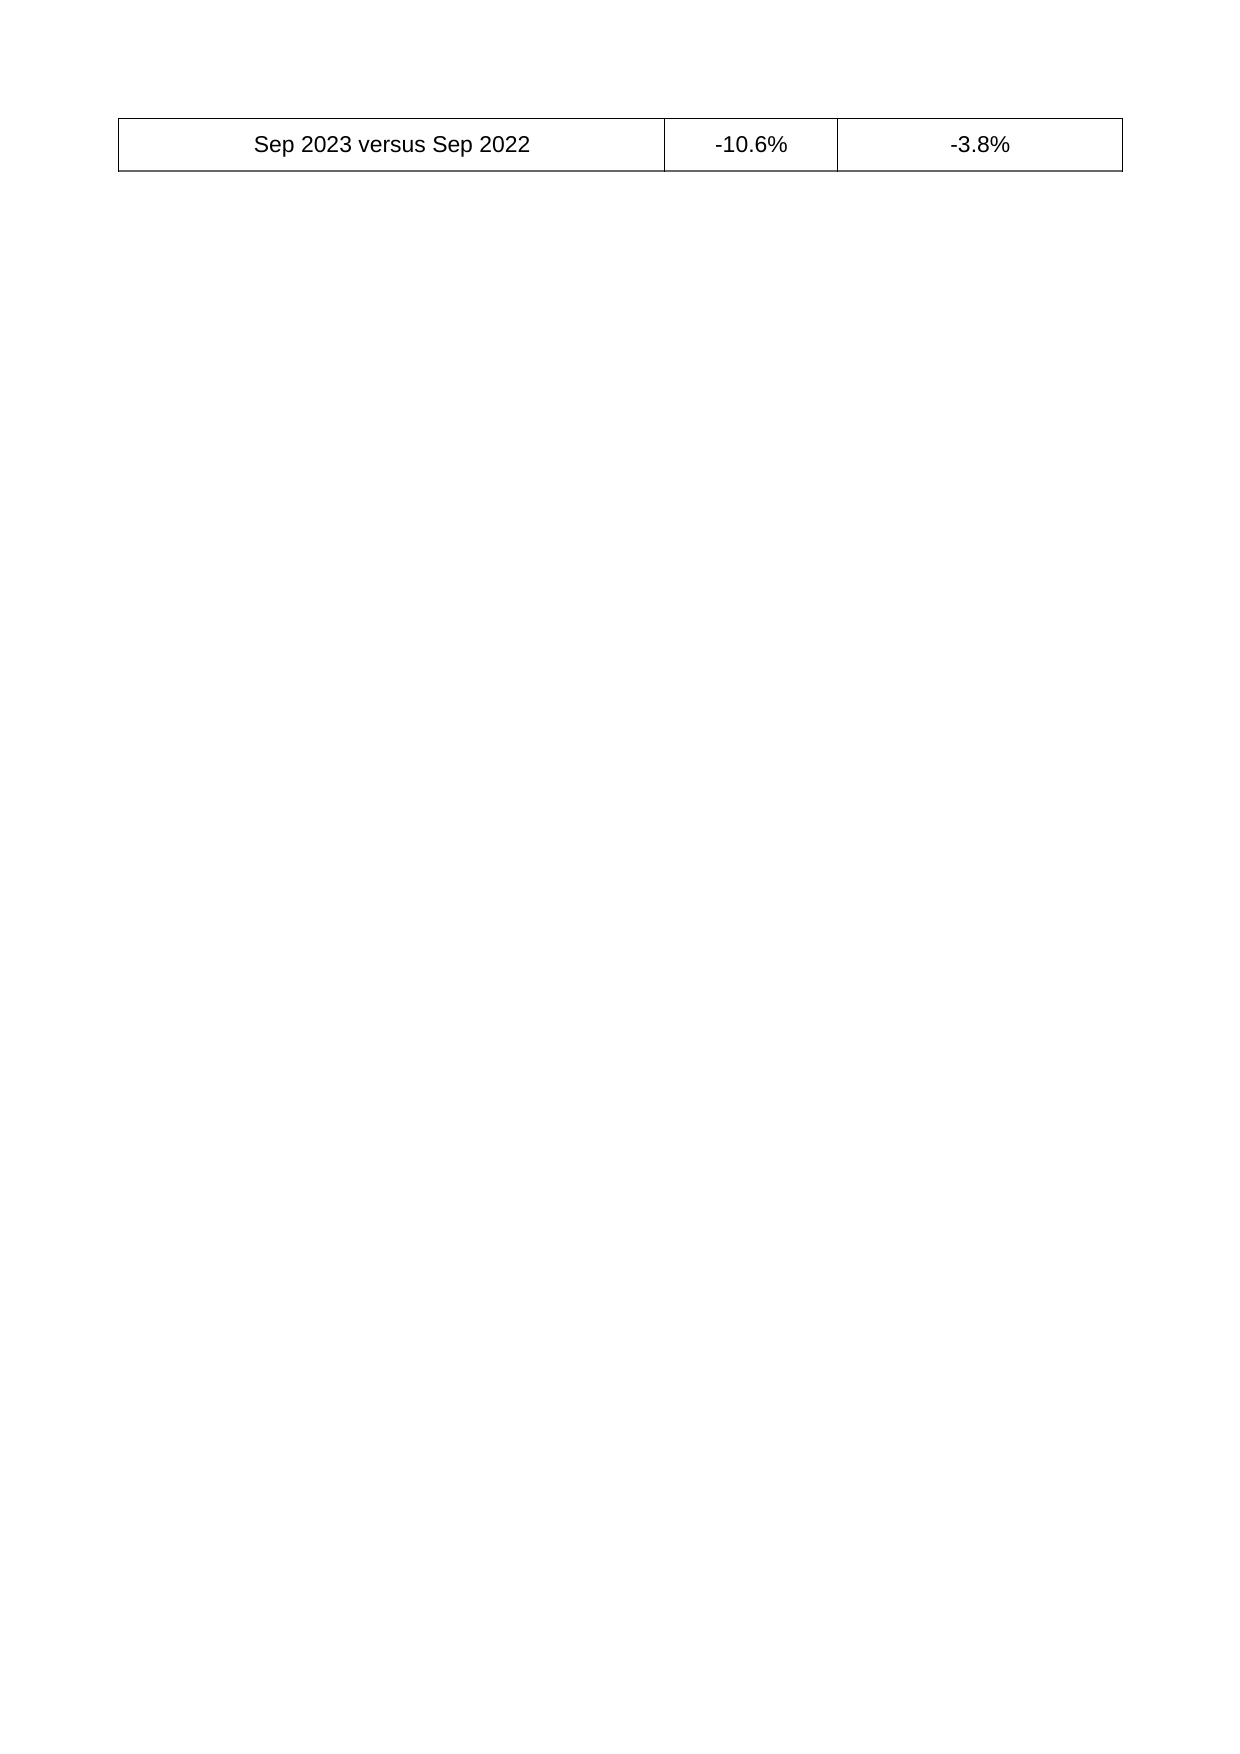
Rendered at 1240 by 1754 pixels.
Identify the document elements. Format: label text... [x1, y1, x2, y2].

table_cell -10.6%​ [665, 119, 837, 170]
table_cell Sep 2023 versus Sep 2022​ [119, 119, 664, 170]
table_cell -3.8%​ [838, 119, 1122, 170]
